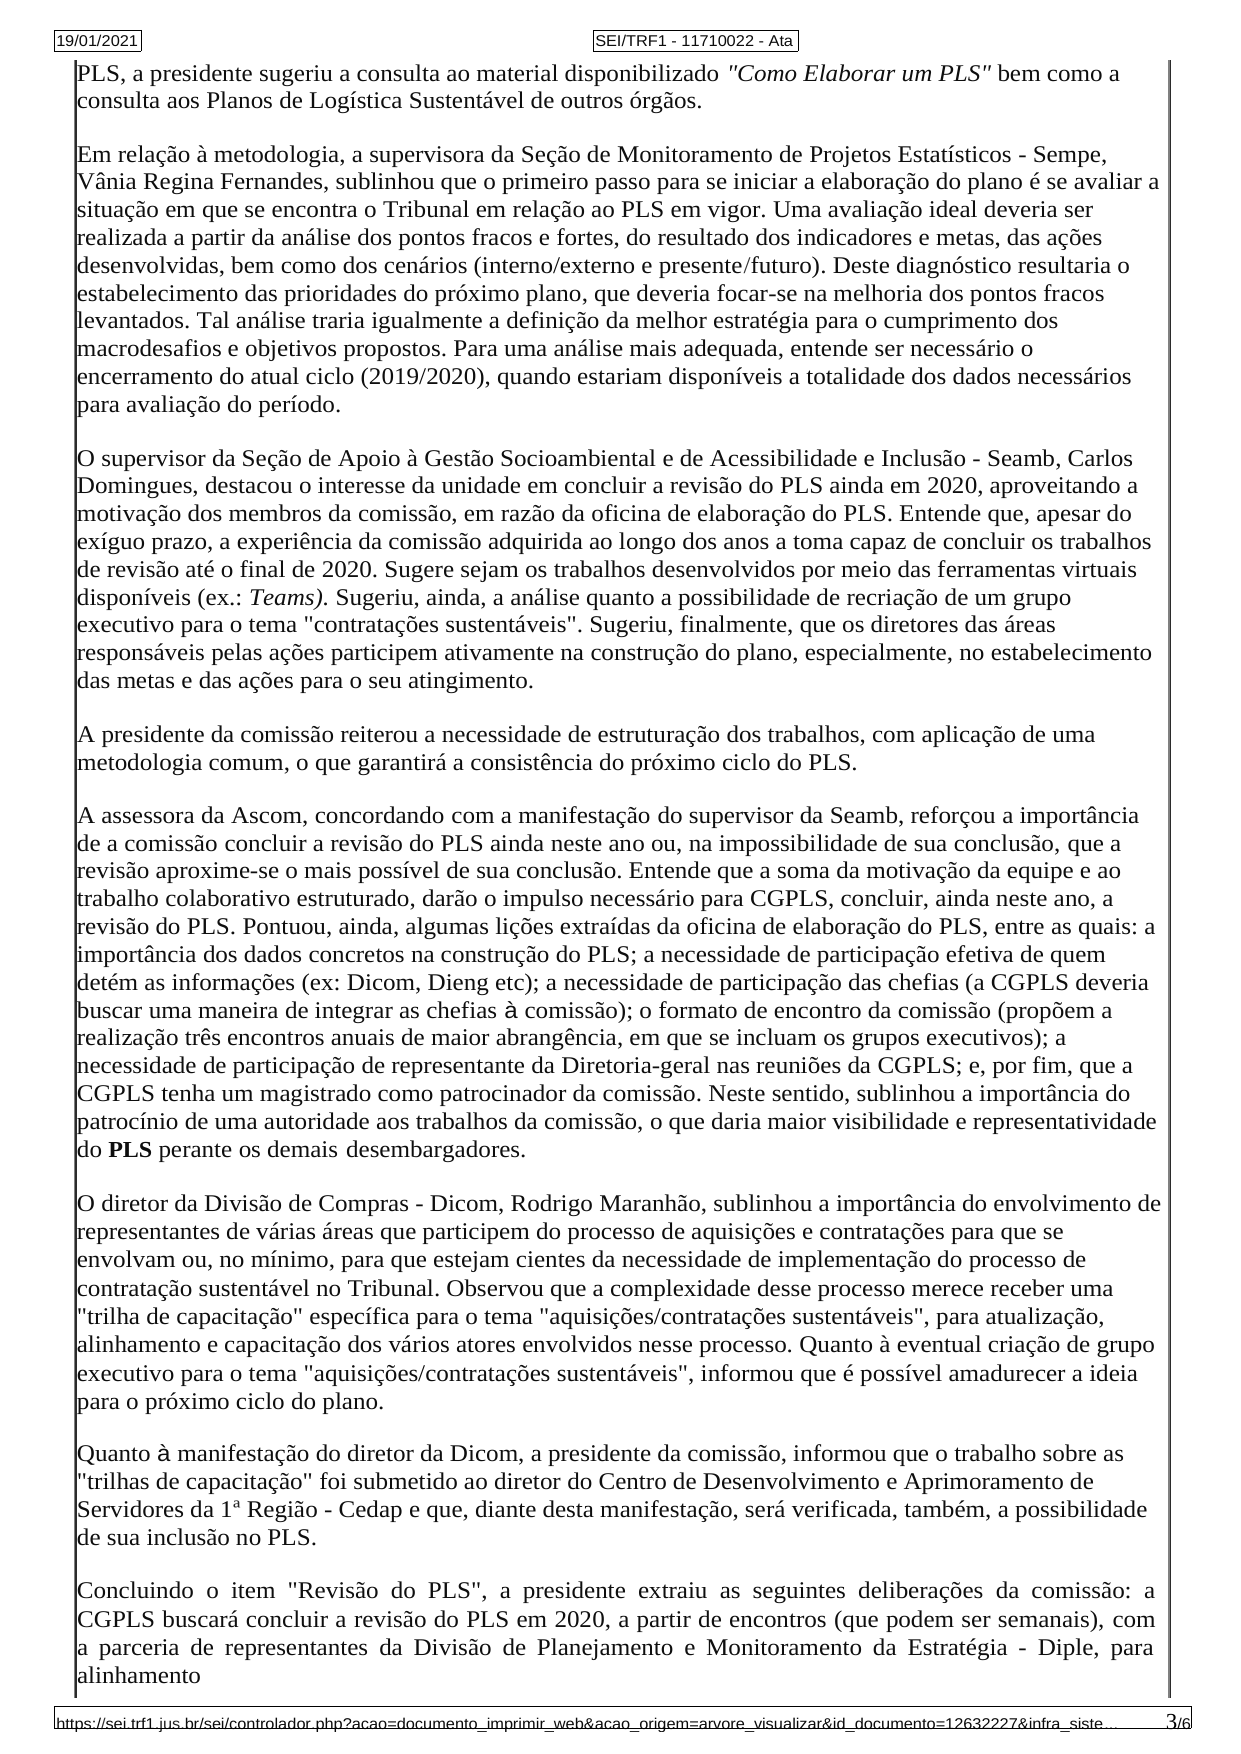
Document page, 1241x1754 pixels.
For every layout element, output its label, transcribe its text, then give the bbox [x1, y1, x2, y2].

text O supervisor da Seção de Apoio à Gestão Socioambiental e de Acessibilidade e Inclusão - Seamb, Carlos Domingues, destacou o interesse da unidade em concluir a revisão do PLS ainda em 2020, aproveitando a motivação dos membros da comissão, em razão da oficina de elaboração do PLS. Entende que, apesar do exíguo prazo, a experiência da comissão adquirida ao longo dos anos a toma capaz de concluir os trabalhos de revisão até o final de 2020. Sugere sejam os trabalhos desenvolvidos por meio das ferramentas virtuais disponíveis (ex.: Teams). Sugeriu, ainda, a análise quanto a possibilidade de recriação de um grupo executivo para o tema "contratações sustentáveis". Sugeriu, finalmente, que os diretores das áreas responsáveis pelas ações participem ativamente na construção do plano, especialmente, no estabelecimento das metas e das ações para o seu atingimento. [77, 443, 1167, 694]
text Quanto à manifestação do diretor da Dicom, a presidente da comissão, informou que o trabalho sobre as "trilhas de capacitação" foi submetido ao diretor do Centro de Desenvolvimento e Aprimoramento de Servidores da 1ª Região - Cedap e que, diante desta manifestação, será verificada, também, a possibilidade de sua inclusão no PLS. [77, 1439, 1152, 1551]
text Em relação à metodologia, a supervisora da Seção de Monitoramento de Projetos Estatísticos - Sempe, Vânia Regina Fernandes, sublinhou que o primeiro passo para se iniciar a elaboração do plano é se avaliar a situação em que se encontra o Tribunal em relação ao PLS em vigor. Uma avaliação ideal deveria ser realizada a partir da análise dos pontos fracos e fortes, do resultado dos indicadores e metas, das ações desenvolvidas, bem como dos cenários (interno/externo e presente/futuro). Deste diagnóstico resultaria o estabelecimento das prioridades do próximo plano, que deveria focar-se na melhoria dos pontos fracos levantados. Tal análise traria igualmente a definição da melhor estratégia para o cumprimento dos macrodesafios e objetivos propostos. Para uma análise mais adequada, entende ser necessário o encerramento do atual ciclo (2019/2020), quando estariam disponíveis a totalidade dos dados necessários para avaliação do período. [77, 139, 1167, 417]
text A presidente da comissão reiterou a necessidade de estruturação dos trabalhos, com aplicação de uma metodologia comum, o que garantirá a consistência do próximo ciclo do PLS. [77, 720, 1167, 776]
text Concluindo o item "Revisão do PLS", a presidente extraiu as seguintes deliberações da comissão: a CGPLS buscará concluir a revisão do PLS em 2020, a partir de encontros (que podem ser semanais), com a parceria de representantes da Divisão de Planejamento e Monitoramento da Estratégia - Diple, para alinhamento [77, 1576, 1156, 1689]
text A assessora da Ascom, concordando com a manifestação do supervisor da Seamb, reforçou a importância de a comissão concluir a revisão do PLS ainda neste ano ou, na impossibilidade de sua conclusão, que a revisão aproxime-se o mais possível de sua conclusão. Entende que a soma da motivação da equipe e ao trabalho colaborativo estruturado, darão o impulso necessário para CGPLS, concluir, ainda neste ano, a revisão do PLS. Pontuou, ainda, algumas lições extraídas da oficina de elaboração do PLS, entre as quais: a importância dos dados concretos na construção do PLS; a necessidade de participação efetiva de quem detém as informações (ex: Dicom, Dieng etc); a necessidade de participação das chefias (a CGPLS deveria buscar uma maneira de integrar as chefias à comissão); o formato de encontro da comissão (propõem a realização três encontros anuais de maior abrangência, em que se incluam os grupos executivos); a necessidade de participação de representante da Diretoria-geral nas reuniões da CGPLS; e, por fim, que a CGPLS tenha um magistrado como patrocinador da comissão. Neste sentido, sublinhou a importância do patrocínio de uma autoridade aos trabalhos da comissão, o que daria maior visibilidade e representatividade do PLS perante os demais desembargadores. [77, 801, 1167, 1162]
text PLS, a presidente sugeriu a consulta ao material disponibilizado "Como Elaborar um PLS" bem como a consulta aos Planos de Logística Sustentável de outros órgãos. [77, 58, 1167, 114]
text O diretor da Divisão de Compras - Dicom, Rodrigo Maranhão, sublinhou a importância do envolvimento de representantes de várias áreas que participem do processo de aquisições e contratações para que se envolvam ou, no mínimo, para que estejam cientes da necessidade de implementação do processo de contratação sustentável no Tribunal. Observou que a complexidade desse processo merece receber uma "trilha de capacitação" específica para o tema "aquisições/contratações sustentáveis", para atualização, alinhamento e capacitação dos vários atores envolvidos nesse processo. Quanto à eventual criação de grupo executivo para o tema "aquisições/contratações sustentáveis", informou que é possível amadurecer a ideia para o próximo ciclo do plano. [77, 1189, 1166, 1414]
